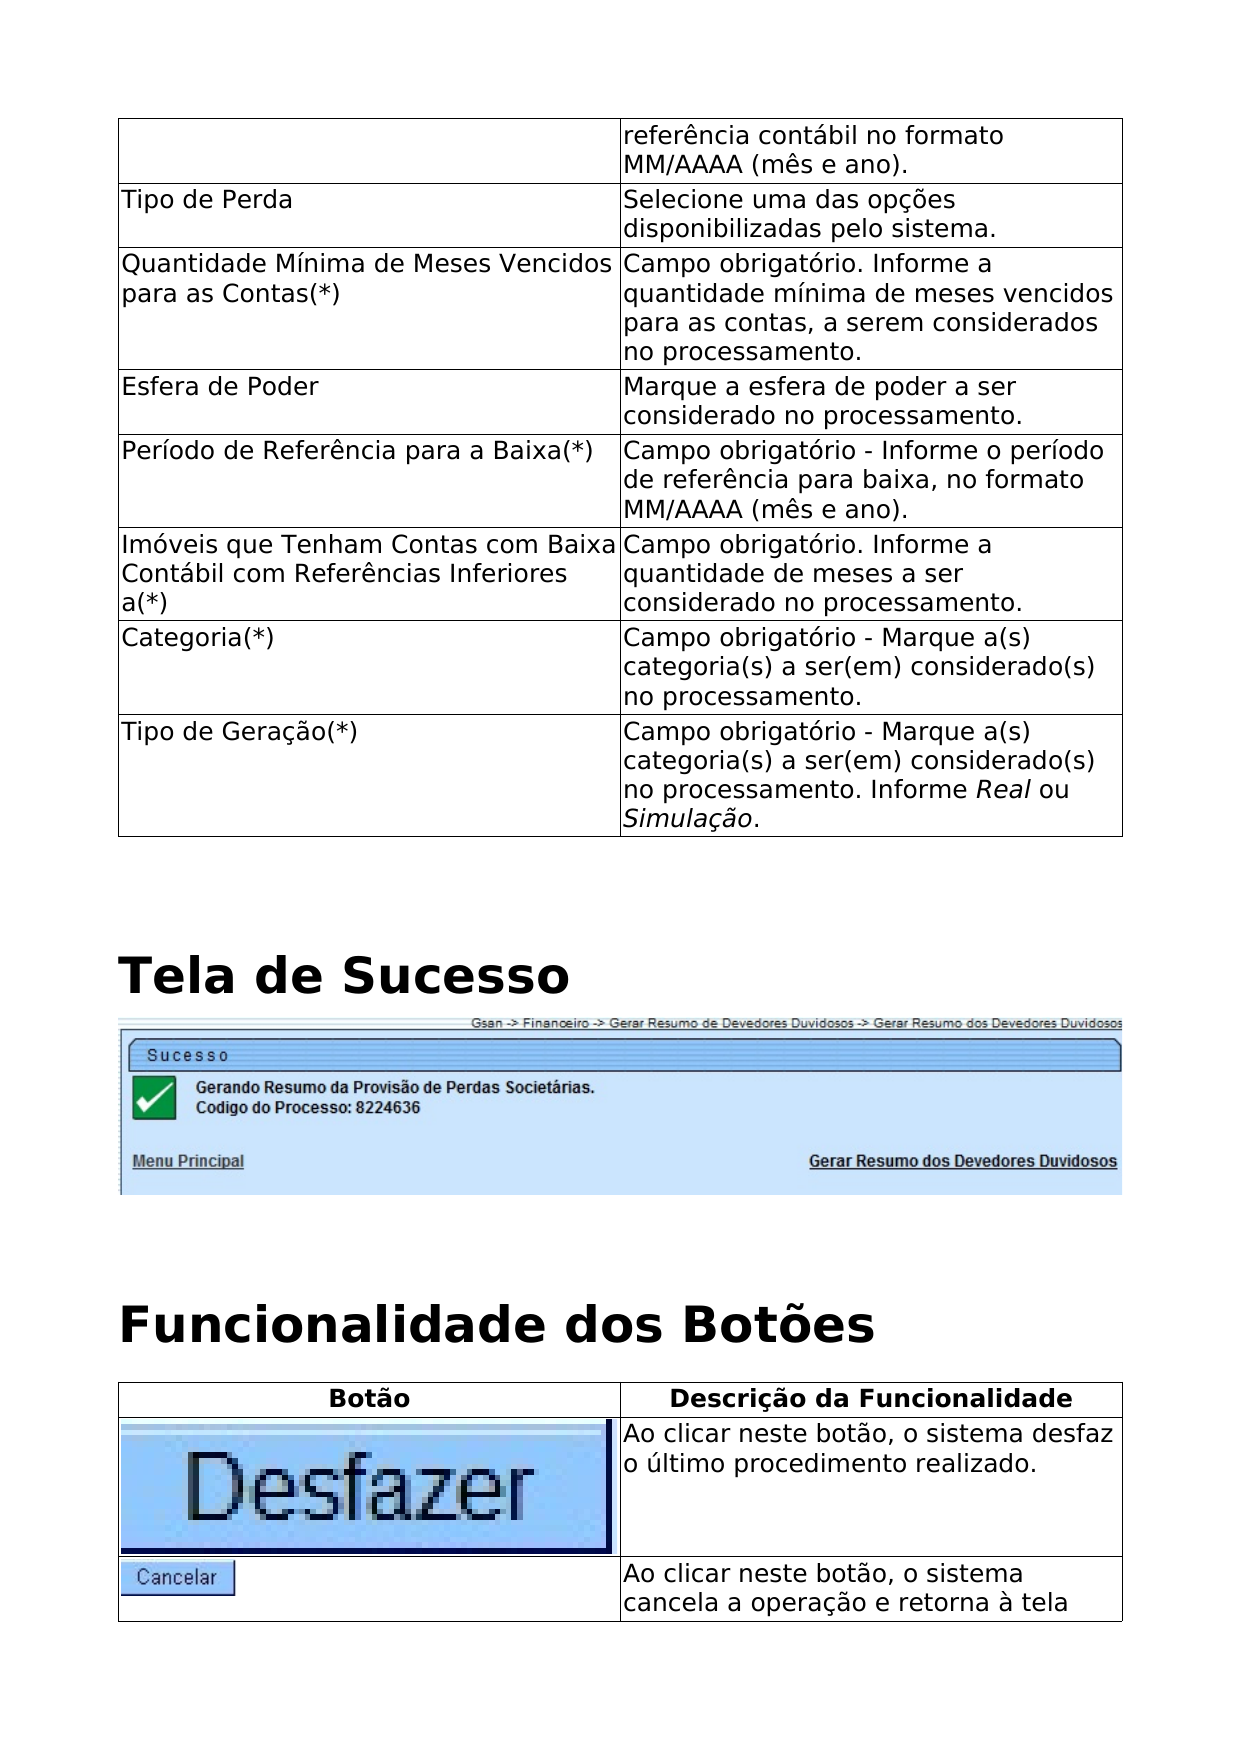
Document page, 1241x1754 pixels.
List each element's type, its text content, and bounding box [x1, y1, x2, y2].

table_cell Campo obrigatório. Informe a quantidade mínima de meses vencidos para as contas, a serem considerados no processamento. [621, 248, 1122, 369]
table_header Descrição da Funcionalidade [621, 1383, 1122, 1417]
picture [118, 1017, 1123, 1195]
table_cell Ao clicar neste botão, o sistema desfaz o último procedimento realizado. [621, 1418, 1122, 1556]
table_cell referência contábil no formato MM/AAAA (mês e ano). [621, 119, 1122, 182]
subtitle Funcionalidade dos Botões [118, 1296, 1122, 1354]
table_cell [119, 1557, 620, 1621]
table_cell Tipo de Perda [119, 184, 620, 247]
picture [121, 1559, 237, 1596]
table_cell Marque a esfera de poder a ser considerado no processamento. [621, 370, 1122, 433]
table_cell Selecione uma das opções disponibilizadas pelo sistema. [621, 184, 1122, 247]
table_cell [119, 119, 620, 182]
subtitle Tela de Sucesso [118, 947, 1122, 1005]
table_cell Campo obrigatório - Marque a(s) categoria(s) a ser(em) considerado(s) no processamento. Informe Real ou Simulação. [621, 715, 1122, 836]
table_cell Quantidade Mínima de Meses Vencidos para as Contas(*) [119, 248, 620, 369]
picture [121, 1419, 618, 1554]
table_cell Campo obrigatório - Marque a(s) categoria(s) a ser(em) considerado(s) no processamento. [621, 621, 1122, 714]
table_header Botão [119, 1383, 620, 1417]
table_cell Período de Referência para a Baixa(*) [119, 435, 620, 527]
table_cell Imóveis que Tenham Contas com Baixa Contábil com Referências Inferiores a(*) [119, 528, 620, 620]
table_cell Ao clicar neste botão, o sistema cancela a operação e retorna à tela [621, 1557, 1122, 1621]
table_cell Esfera de Poder [119, 370, 620, 433]
table_cell Campo obrigatório. Informe a quantidade de meses a ser considerado no processamento. [621, 528, 1122, 620]
table_cell Categoria(*) [119, 621, 620, 714]
table_cell Tipo de Geração(*) [119, 715, 620, 836]
table_cell Campo obrigatório - Informe o período de referência para baixa, no formato MM/AAAA (mês e ano). [621, 435, 1122, 527]
